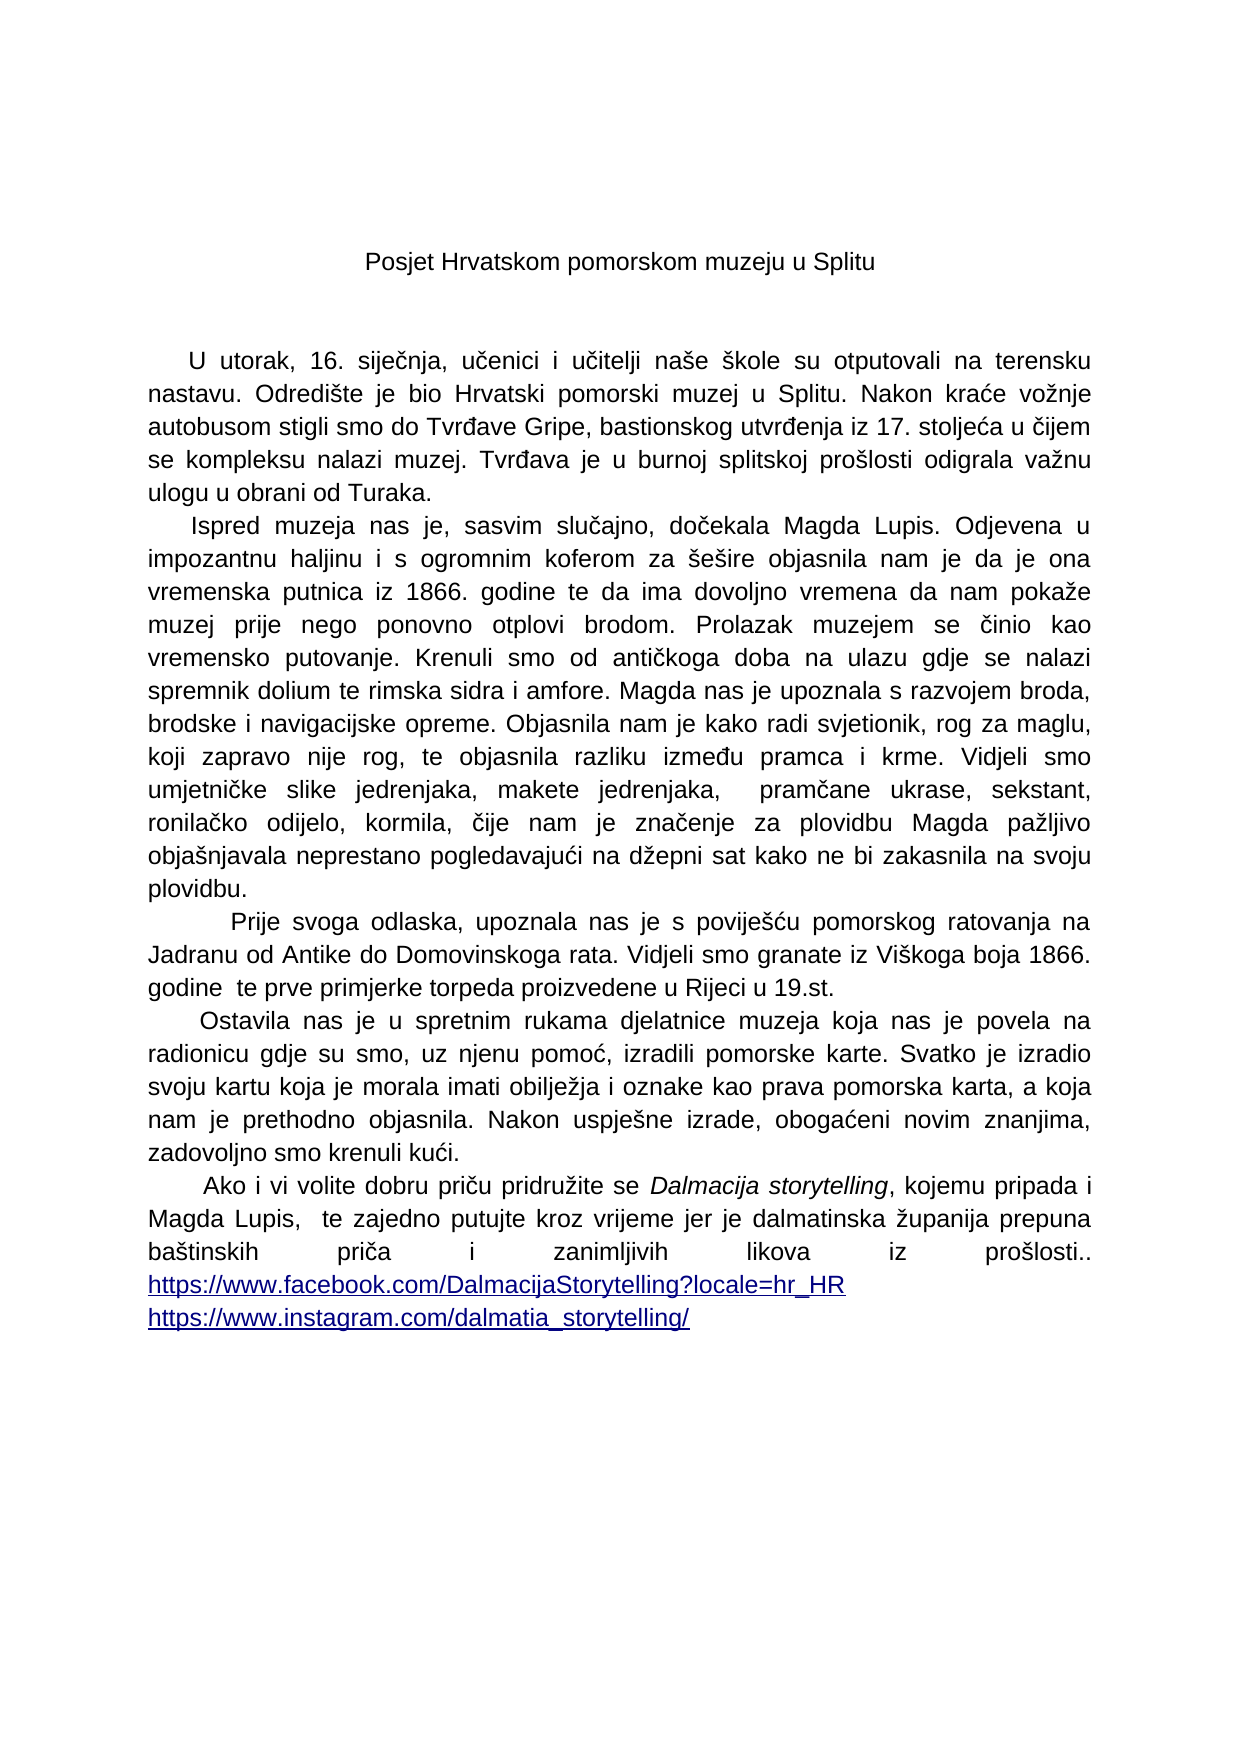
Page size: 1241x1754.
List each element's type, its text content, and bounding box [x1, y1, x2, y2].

text https://www.instagram.com/dalmatia_storytelling/ [148, 1303, 1093, 1332]
text Ako i vi volite dobru priču pridružite se Dalmacija storytelling, kojemu pripada i Magda Lupis, te zajedno putujte kroz vrijeme jer je dalmatinska županija prepuna baštinskih priča i zanimljivih likova iz prošlosti.. https://www.facebook.com/DalmacijaStorytelling?locale=hr_HR [148, 1171, 1093, 1299]
text Prije svoga odlaska, upoznala nas je s poviješću pomorskog ratovanja na Jadranu od Antike do Domovinskoga rata. Vidjeli smo granate iz Viškoga boja 1866. godine te prve primjerke torpeda proizvedene u Rijeci u 19.st. [148, 907, 1093, 1002]
text U utorak, 16. siječnja, učenici i učitelji naše škole su otputovali na terensku nastavu. Odredište je bio Hrvatski pomorski muzej u Splitu. Nakon kraće vožnje autobusom stigli smo do Tvrđave Gripe, bastionskog utvrđenja iz 17. stoljeća u čijem se kompleksu nalazi muzej. Tvrđava je u burnoj splitskoj prošlosti odigrala važnu ulogu u obrani od Turaka. [148, 346, 1093, 507]
text Ostavila nas je u spretnim rukama djelatnice muzeja koja nas je povela na radionicu gdje su smo, uz njenu pomoć, izradili pomorske karte. Svatko je izradio svoju kartu koja je morala imati obilježja i oznake kao prava pomorska karta, a koja nam je prethodno objasnila. Nakon uspješne izrade, obogaćeni novim znanjima, zadovoljno smo krenuli kući. [148, 1006, 1093, 1167]
text Ispred muzeja nas je, sasvim slučajno, dočekala Magda Lupis. Odjevena u impozantnu haljinu i s ogromnim koferom za šešire objasnila nam je da je ona vremenska putnica iz 1866. godine te da ima dovoljno vremena da nam pokaže muzej prije nego ponovno otplovi brodom. Prolazak muzejem se činio kao vremensko putovanje. Krenuli smo od antičkoga doba na ulazu gdje se nalazi spremnik dolium te rimska sidra i amfore. Magda nas je upoznala s razvojem broda, brodske i navigacijske opreme. Objasnila nam je kako radi svjetionik, rog za maglu, koji zapravo nije rog, te objasnila razliku između pramca i krme. Vidjeli smo umjetničke slike jedrenjaka, makete jedrenjaka, pramčane ukrase, sekstant, ronilačko odijelo, kormila, čije nam je značenje za plovidbu Magda pažljivo objašnjavala neprestano pogledavajući na džepni sat kako ne bi zakasnila na svoju plovidbu. [148, 511, 1093, 903]
text Posjet Hrvatskom pomorskom muzeju u Splitu [148, 247, 1093, 275]
